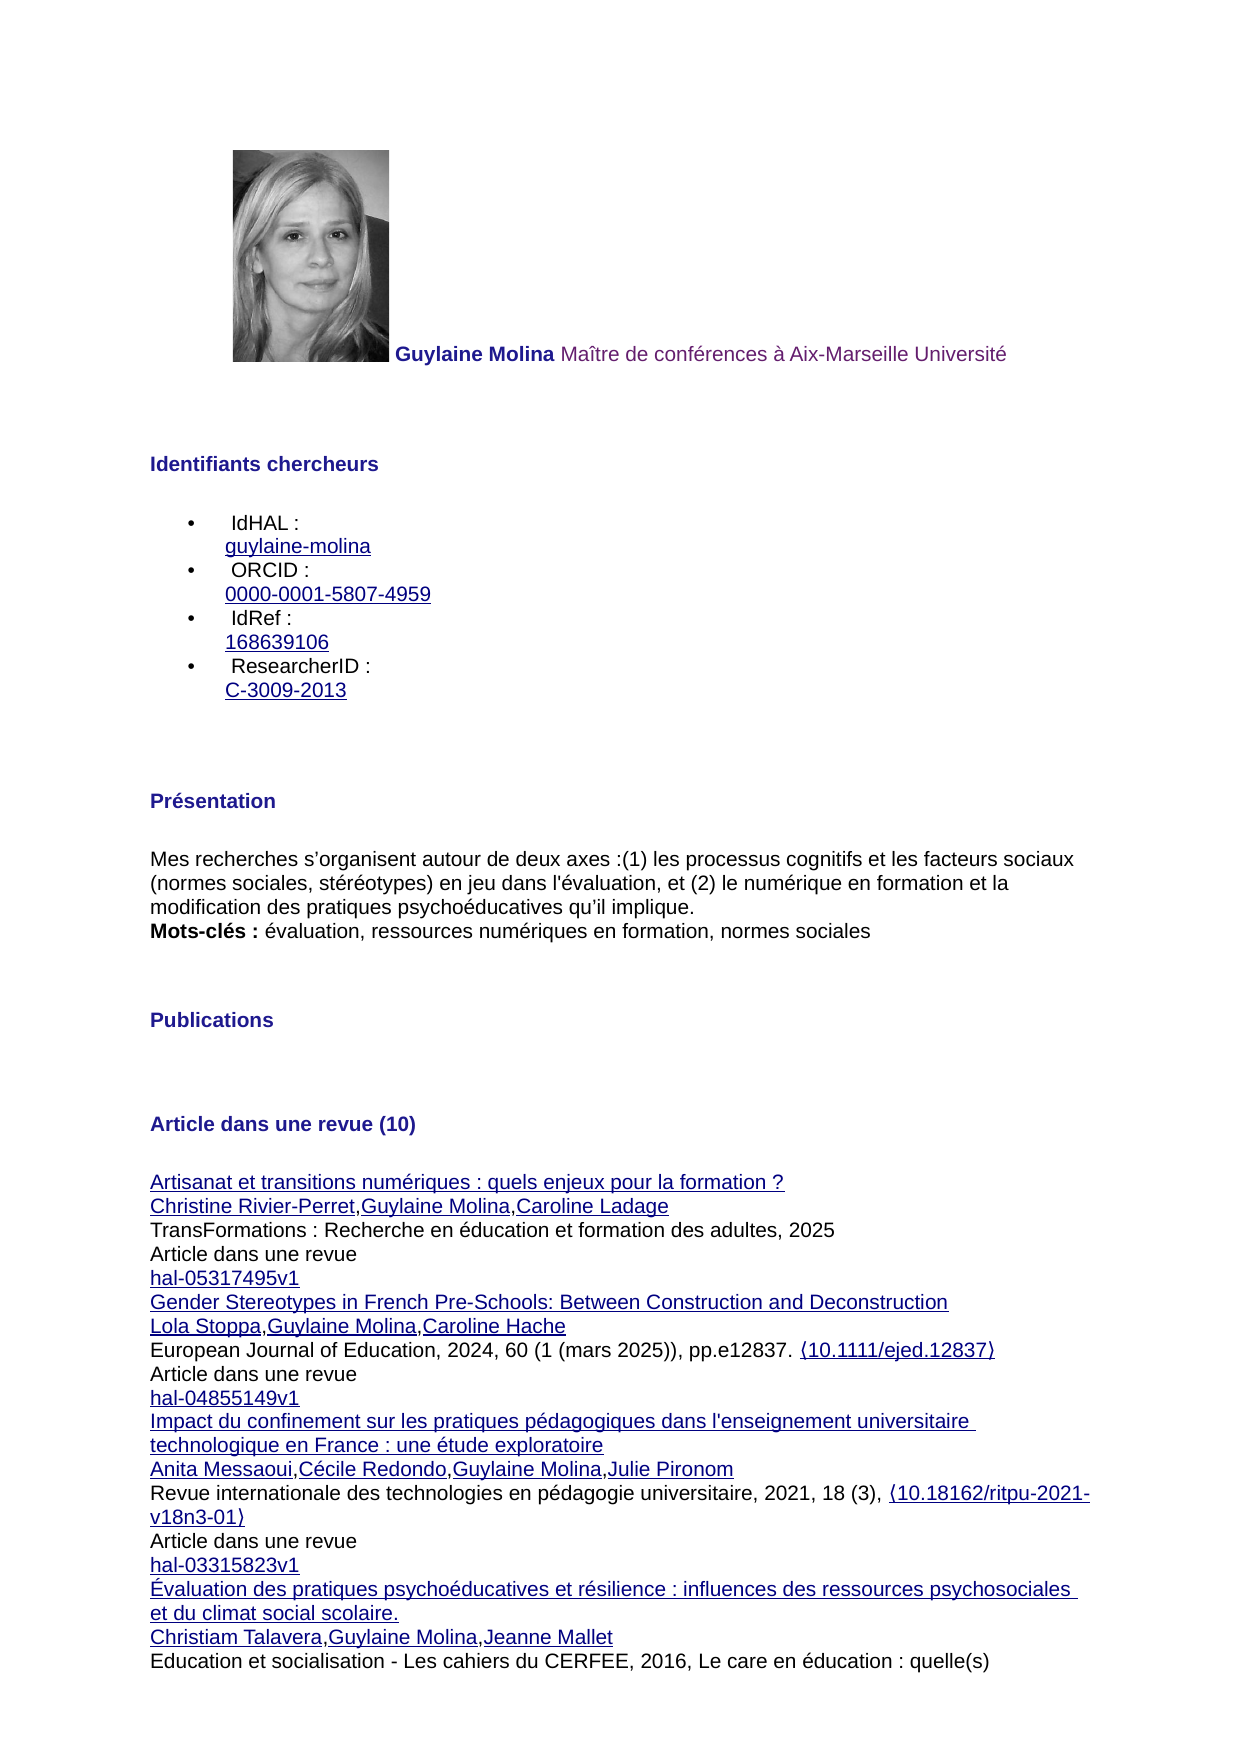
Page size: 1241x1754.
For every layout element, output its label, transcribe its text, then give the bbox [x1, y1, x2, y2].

list 168639106 [187, 630, 1090, 654]
table_cell Évaluation des pratiques psychoéducatives et résilience : influences des ressources psychosociales et du climat social scolaire. Christiam Talavera,Guylaine Molina,Jeanne Mallet Education et socialisation - Les cahiers du CERFEE, 2016, Le care en éducation : quelle(s) [150, 1577, 1090, 1673]
list 0000-0001-5807-4959 [187, 582, 1090, 606]
list guylaine-molina [187, 534, 1090, 558]
picture [232, 150, 390, 362]
table_cell Gender Stereotypes in French Pre‐Schools: Between Construction and Deconstruction Lola Stoppa,Guylaine Molina,Caroline Hache European Journal of Education, 2024, 60 (1 (mars 2025)), pp.e12837. ⟨10.1111/ejed.12837⟩ Article dans une revue hal-04855149v1 [150, 1290, 1090, 1409]
subtitle Publications [150, 1008, 1090, 1032]
subtitle Article dans une revue (10) [150, 1111, 1090, 1135]
text Mes recherches s’organisent autour de deux axes :(1) les processus cognitifs et les facteurs sociaux (normes sociales, stéréotypes) en jeu dans l'évaluation, et (2) le numérique en formation et la modification des pratiques psychoéducatives qu’il implique. [150, 847, 1090, 919]
table_header Artisanat et transitions numériques : quels enjeux pour la formation ? Christine Rivier-Perret,Guylaine Molina,Caroline Ladage TransFormations : Recherche en éducation et formation des adultes, 2025 Article dans une revue hal-05317495v1 [150, 1170, 1090, 1289]
subtitle Identifiants chercheurs [150, 452, 1090, 476]
list ORCID : [187, 558, 1090, 582]
list ResearcherID : [187, 654, 1090, 678]
subtitle Présentation [150, 788, 1090, 812]
list IdHAL : [187, 510, 1090, 534]
text Mots-clés : évaluation, ressources numériques en formation, normes sociales [150, 919, 1090, 943]
list C-3009-2013 [187, 678, 1090, 702]
list IdRef : [187, 606, 1090, 630]
table_cell Impact du confinement sur les pratiques pédagogiques dans l'enseignement universitaire technologique en France : une étude exploratoire Anita Messaoui,Cécile Redondo,Guylaine Molina,Julie Pironom Revue internationale des technologies en pédagogie universitaire, 2021, 18 (3), ⟨10.18162/ritpu-2021-v18n3-01⟩ Article dans une revue hal-03315823v1 [150, 1409, 1090, 1577]
subtitle Guylaine Molina Maître de conférences à Aix-Marseille Université [150, 150, 1090, 366]
